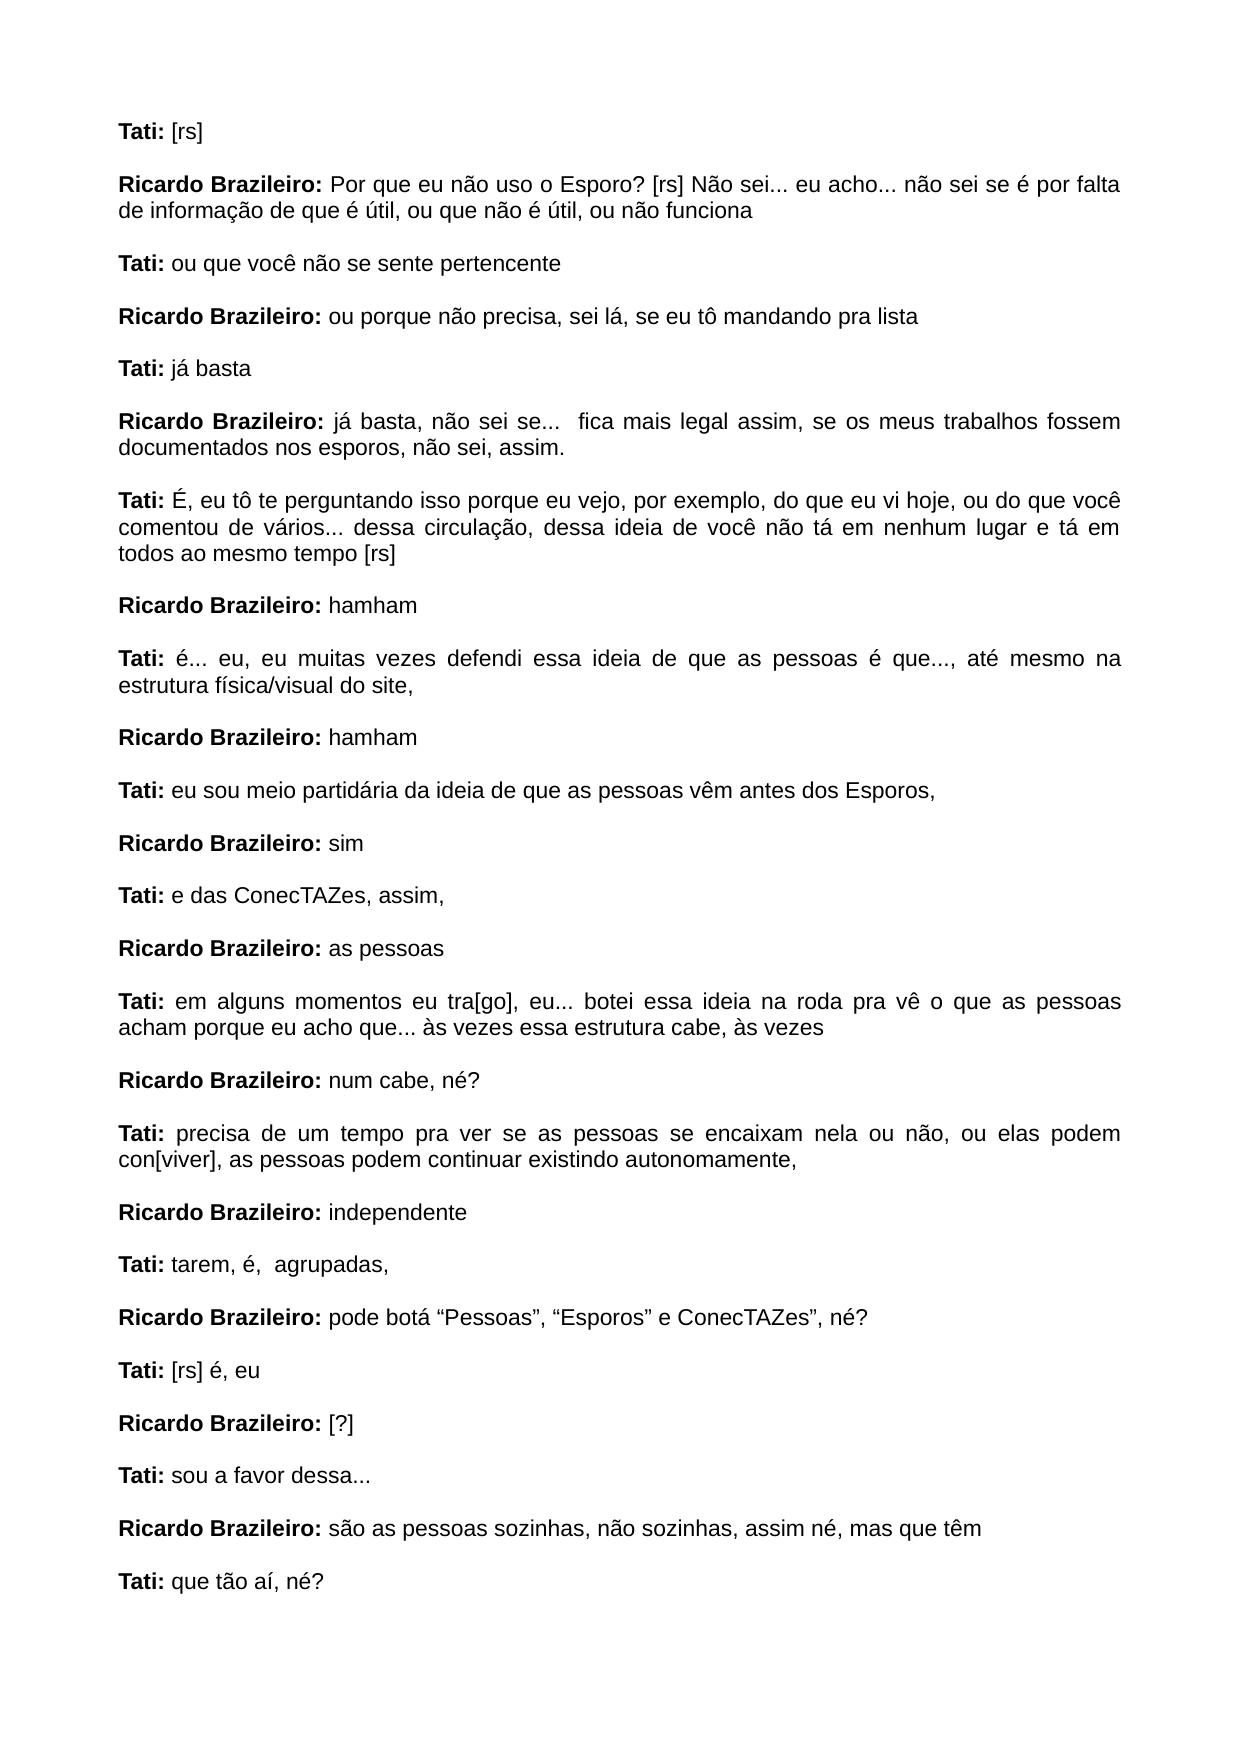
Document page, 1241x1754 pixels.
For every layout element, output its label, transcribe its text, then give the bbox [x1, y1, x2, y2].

text Ricardo Brazileiro: Por que eu não uso o Esporo? [rs] Não sei... eu acho... não sei se é por falta de informação de que é útil, ou que não é útil, ou não funciona [118, 171, 1122, 223]
text Ricardo Brazileiro: independente [118, 1199, 1122, 1225]
text Tati: ou que você não se sente pertencente [118, 250, 1122, 276]
text Ricardo Brazileiro: pode botá “Pessoas”, “Esporos” e ConecTAZes”, né? [118, 1304, 1122, 1330]
text Tati: precisa de um tempo pra ver se as pessoas se encaixam nela ou não, ou elas podem con[viver], as pessoas podem continuar existindo autonomamente, [118, 1119, 1122, 1172]
text Tati: em alguns momentos eu tra[go], eu... botei essa ideia na roda pra vê o que as pessoas acham porque eu acho que... às vezes essa estrutura cabe, às vezes [118, 988, 1122, 1041]
text Ricardo Brazileiro: as pessoas [118, 935, 1122, 961]
text Tati: [rs] [118, 118, 1122, 144]
text Tati: tarem, é, agrupadas, [118, 1251, 1122, 1278]
text Tati: que tão aí, né? [118, 1568, 1122, 1594]
text Tati: sou a favor dessa... [118, 1462, 1122, 1488]
text Tati: já basta [118, 355, 1122, 382]
text Ricardo Brazileiro: ou porque não precisa, sei lá, se eu tô mandando pra lista [118, 303, 1122, 329]
text Ricardo Brazileiro: hamham [118, 592, 1122, 619]
text Tati: eu sou meio partidária da ideia de que as pessoas vêm antes dos Esporos, [118, 777, 1122, 803]
text Ricardo Brazileiro: já basta, não sei se... fica mais legal assim, se os meus trabalhos fossem documentados nos esporos, não sei, assim. [118, 408, 1122, 461]
text Ricardo Brazileiro: num cabe, né? [118, 1067, 1122, 1093]
text Ricardo Brazileiro: [?] [118, 1409, 1122, 1436]
text Tati: [rs] é, eu [118, 1357, 1122, 1383]
text Tati: é... eu, eu muitas vezes defendi essa ideia de que as pessoas é que..., até mesmo na estrutura física/visual do site, [118, 645, 1122, 698]
text Ricardo Brazileiro: sim [118, 830, 1122, 856]
text Tati: É, eu tô te perguntando isso porque eu vejo, por exemplo, do que eu vi hoje, ou do que você comentou de vários... dessa circulação, dessa ideia de você não tá em nenhum lugar e tá em todos ao mesmo tempo [rs] [118, 487, 1122, 566]
text Ricardo Brazileiro: são as pessoas sozinhas, não sozinhas, assim né, mas que têm [118, 1515, 1122, 1541]
text Tati: e das ConecTAZes, assim, [118, 882, 1122, 909]
text Ricardo Brazileiro: hamham [118, 724, 1122, 751]
